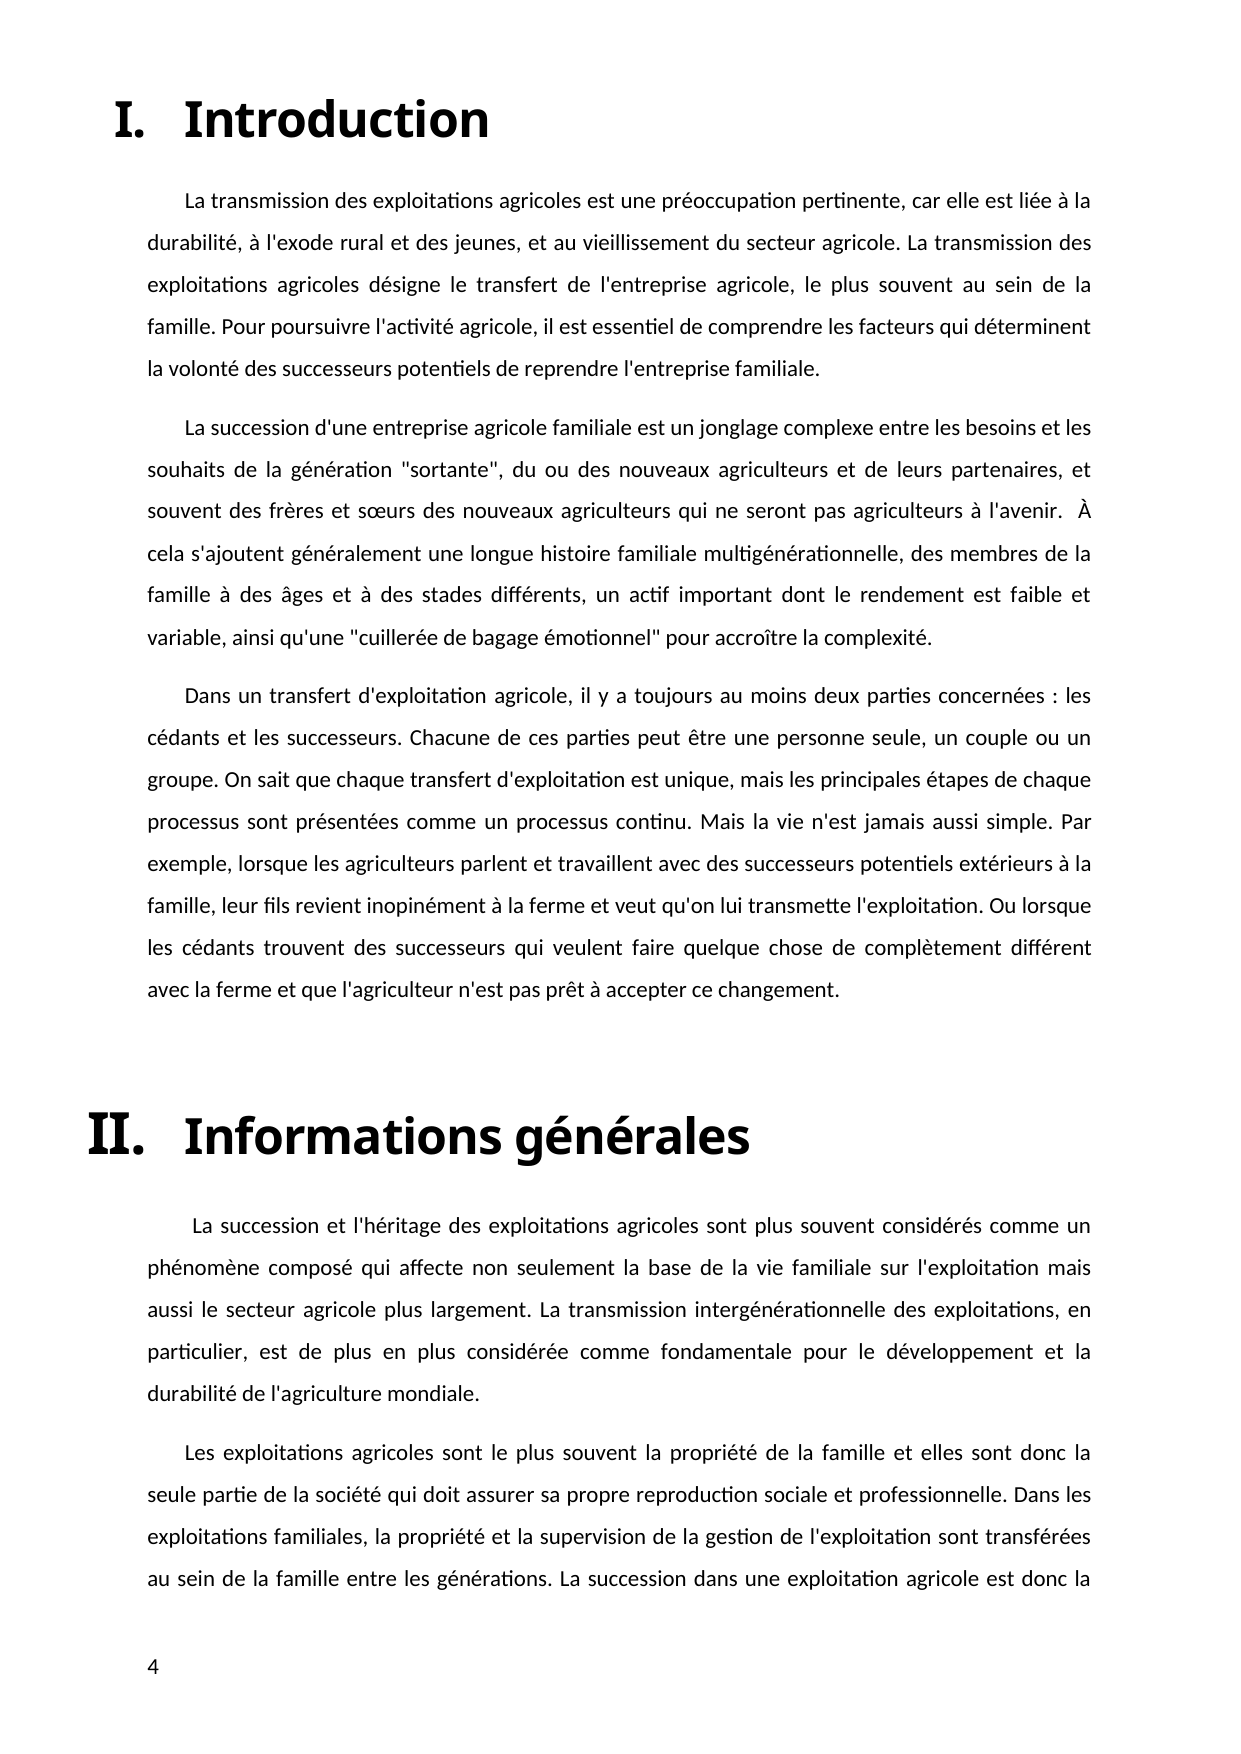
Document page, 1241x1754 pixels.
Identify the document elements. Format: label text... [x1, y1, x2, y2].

title Introduction [147, 84, 1093, 152]
text La transmission des exploitations agricoles est une préoccupation pertinente, car elle est liée à la durabilité, à l'exode rural et des jeunes, et au vieillissement du secteur agricole. La transmission des exploitations agricoles désigne le transfert de l'entreprise agricole, le plus souvent au sein de la famille. Pour poursuivre l'activité agricole, il est essentiel de comprendre les facteurs qui déterminent la volonté des successeurs potentiels de reprendre l'entreprise familiale. [147, 186, 1093, 382]
title Informations générales [147, 1092, 1093, 1172]
text La succession et l'héritage des exploitations agricoles sont plus souvent considérés comme un phénomène composé qui affecte non seulement la base de la vie familiale sur l'exploitation mais aussi le secteur agricole plus largement. La transmission intergénérationnelle des exploitations, en particulier, est de plus en plus considérée comme fondamentale pour le développement et la durabilité de l'agriculture mondiale. [147, 1212, 1093, 1407]
text Dans un transfert d'exploitation agricole, il y a toujours au moins deux parties concernées : les cédants et les successeurs. Chacune de ces parties peut être une personne seule, un couple ou un groupe. On sait que chaque transfert d'exploitation est unique, mais les principales étapes de chaque processus sont présentées comme un processus continu. Mais la vie n'est jamais aussi simple. Par exemple, lorsque les agriculteurs parlent et travaillent avec des successeurs potentiels extérieurs à la famille, leur fils revient inopinément à la ferme et veut qu'on lui transmette l'exploitation. Ou lorsque les cédants trouvent des successeurs qui veulent faire quelque chose de complètement différent avec la ferme et que l'agriculteur n'est pas prêt à accepter ce changement. [147, 681, 1093, 1003]
text Les exploitations agricoles sont le plus souvent la propriété de la famille et elles sont donc la seule partie de la société qui doit assurer sa propre reproduction sociale et professionnelle. Dans les exploitations familiales, la propriété et la supervision de la gestion de l'exploitation sont transférées au sein de la famille entre les générations. La succession dans une exploitation agricole est donc la [147, 1438, 1093, 1592]
text La succession d'une entreprise agricole familiale est un jonglage complexe entre les besoins et les souhaits de la génération "sortante", du ou des nouveaux agriculteurs et de leurs partenaires, et souvent des frères et sœurs des nouveaux agriculteurs qui ne seront pas agriculteurs à l'avenir. À cela s'ajoutent généralement une longue histoire familiale multigénérationnelle, des membres de la famille à des âges et à des stades différents, un actif important dont le rendement est faible et variable, ainsi qu'une "cuillerée de bagage émotionnel" pour accroître la complexité. [147, 413, 1093, 651]
